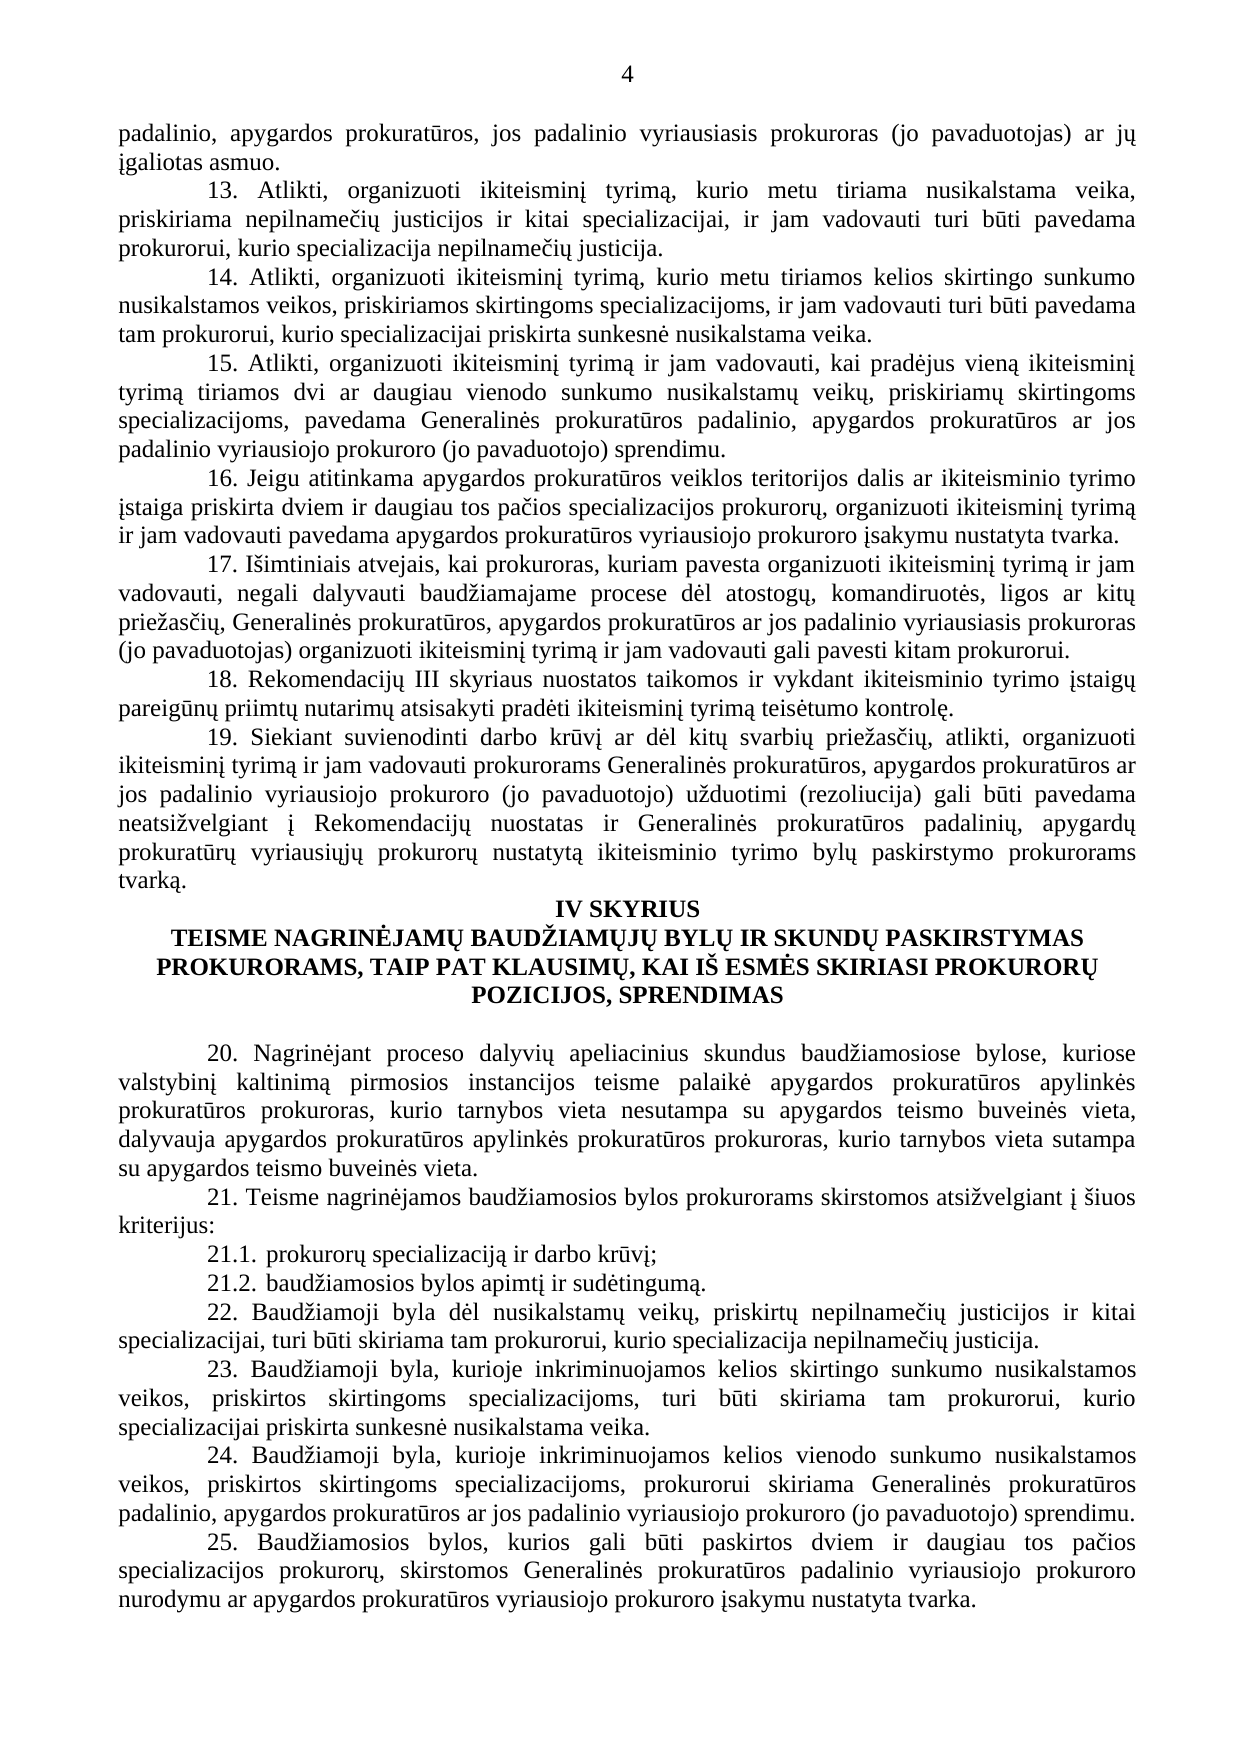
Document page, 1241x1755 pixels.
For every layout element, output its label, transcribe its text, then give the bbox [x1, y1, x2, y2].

text 19. Siekiant suvienodinti darbo krūvį ar dėl kitų svarbių priežasčių, atlikti, organizuoti ikiteisminį tyrimą ir jam vadovauti prokurorams Generalinės prokuratūros, apygardos prokuratūros ar jos padalinio vyriausiojo prokuroro (jo pavaduotojo) užduotimi (rezoliucija) gali būti pavedama neatsižvelgiant į Rekomendacijų nuostatas ir Generalinės prokuratūros padalinių, apygardų prokuratūrų vyriausiųjų prokurorų nustatytą ikiteisminio tyrimo bylų paskirstymo prokurorams tvarką. [118, 722, 1137, 894]
text 24. Baudžiamoji byla, kurioje inkriminuojamos kelios vienodo sunkumo nusikalstamos veikos, priskirtos skirtingoms specializacijoms, prokurorui skiriama Generalinės prokuratūros padalinio, apygardos prokuratūros ar jos padalinio vyriausiojo prokuroro (jo pavaduotojo) sprendimu. [118, 1441, 1137, 1527]
text 13. Atlikti, organizuoti ikiteisminį tyrimą, kurio metu tiriama nusikalstama veika, priskiriama nepilnamečių justicijos ir kitai specializacijai, ir jam vadovauti turi būti pavedama prokurorui, kurio specializacija nepilnamečių justicija. [118, 176, 1137, 262]
text 21.2. baudžiamosios bylos apimtį ir sudėtingumą. [118, 1268, 1137, 1297]
text 18. Rekomendacijų III skyriaus nuostatos taikomos ir vykdant ikiteisminio tyrimo įstaigų pareigūnų priimtų nutarimų atsisakyti pradėti ikiteisminį tyrimą teisėtumo kontrolę. [118, 664, 1137, 722]
text TEISME NAGRINĖJAMŲ BAUDŽIAMŲJŲ BYLŲ IR SKUNDŲ PASKIRSTYMAS PROKURORAMS, TAIP PAT KLAUSIMŲ, KAI IŠ ESMĖS SKIRIASI PROKURORŲ POZICIJOS, SPRENDIMAS [118, 923, 1137, 1009]
text 16. Jeigu atitinkama apygardos prokuratūros veiklos teritorijos dalis ar ikiteisminio tyrimo įstaiga priskirta dviem ir daugiau tos pačios specializacijos prokurorų, organizuoti ikiteisminį tyrimą ir jam vadovauti pavedama apygardos prokuratūros vyriausiojo prokuroro įsakymu nustatyta tvarka. [118, 463, 1137, 549]
text padalinio, apygardos prokuratūros, jos padalinio vyriausiasis prokuroras (jo pavaduotojas) ar jų įgaliotas asmuo. [118, 118, 1137, 176]
text 14. Atlikti, organizuoti ikiteisminį tyrimą, kurio metu tiriamos kelios skirtingo sunkumo nusikalstamos veikos, priskiriamos skirtingoms specializacijoms, ir jam vadovauti turi būti pavedama tam prokurorui, kurio specializacijai priskirta sunkesnė nusikalstama veika. [118, 262, 1137, 348]
text 17. Išimtiniais atvejais, kai prokuroras, kuriam pavesta organizuoti ikiteisminį tyrimą ir jam vadovauti, negali dalyvauti baudžiamajame procese dėl atostogų, komandiruotės, ligos ar kitų priežasčių, Generalinės prokuratūros, apygardos prokuratūros ar jos padalinio vyriausiasis prokuroras (jo pavaduotojas) organizuoti ikiteisminį tyrimą ir jam vadovauti gali pavesti kitam prokurorui. [118, 549, 1137, 664]
text 21.1. prokurorų specializaciją ir darbo krūvį; [118, 1239, 1137, 1268]
text 15. Atlikti, organizuoti ikiteisminį tyrimą ir jam vadovauti, kai pradėjus vieną ikiteisminį tyrimą tiriamos dvi ar daugiau vienodo sunkumo nusikalstamų veikų, priskiriamų skirtingoms specializacijoms, pavedama Generalinės prokuratūros padalinio, apygardos prokuratūros ar jos padalinio vyriausiojo prokuroro (jo pavaduotojo) sprendimu. [118, 348, 1137, 463]
text 23. Baudžiamoji byla, kurioje inkriminuojamos kelios skirtingo sunkumo nusikalstamos veikos, priskirtos skirtingoms specializacijoms, turi būti skiriama tam prokurorui, kurio specializacijai priskirta sunkesnė nusikalstama veika. [118, 1354, 1137, 1441]
text 25. Baudžiamosios bylos, kurios gali būti paskirtos dviem ir daugiau tos pačios specializacijos prokurorų, skirstomos Generalinės prokuratūros padalinio vyriausiojo prokuroro nurodymu ar apygardos prokuratūros vyriausiojo prokuroro įsakymu nustatyta tvarka. [118, 1527, 1137, 1613]
text 21. Teisme nagrinėjamos baudžiamosios bylos prokurorams skirstomos atsižvelgiant į šiuos kriterijus: [118, 1182, 1137, 1239]
text IV SKYRIUS [118, 894, 1137, 923]
text 22. Baudžiamoji byla dėl nusikalstamų veikų, priskirtų nepilnamečių justicijos ir kitai specializacijai, turi būti skiriama tam prokurorui, kurio specializacija nepilnamečių justicija. [118, 1297, 1137, 1354]
text 20. Nagrinėjant proceso dalyvių apeliacinius skundus baudžiamosiose bylose, kuriose valstybinį kaltinimą pirmosios instancijos teisme palaikė apygardos prokuratūros apylinkės prokuratūros prokuroras, kurio tarnybos vieta nesutampa su apygardos teismo buveinės vieta, dalyvauja apygardos prokuratūros apylinkės prokuratūros prokuroras, kurio tarnybos vieta sutampa su apygardos teismo buveinės vieta. [118, 1038, 1137, 1182]
